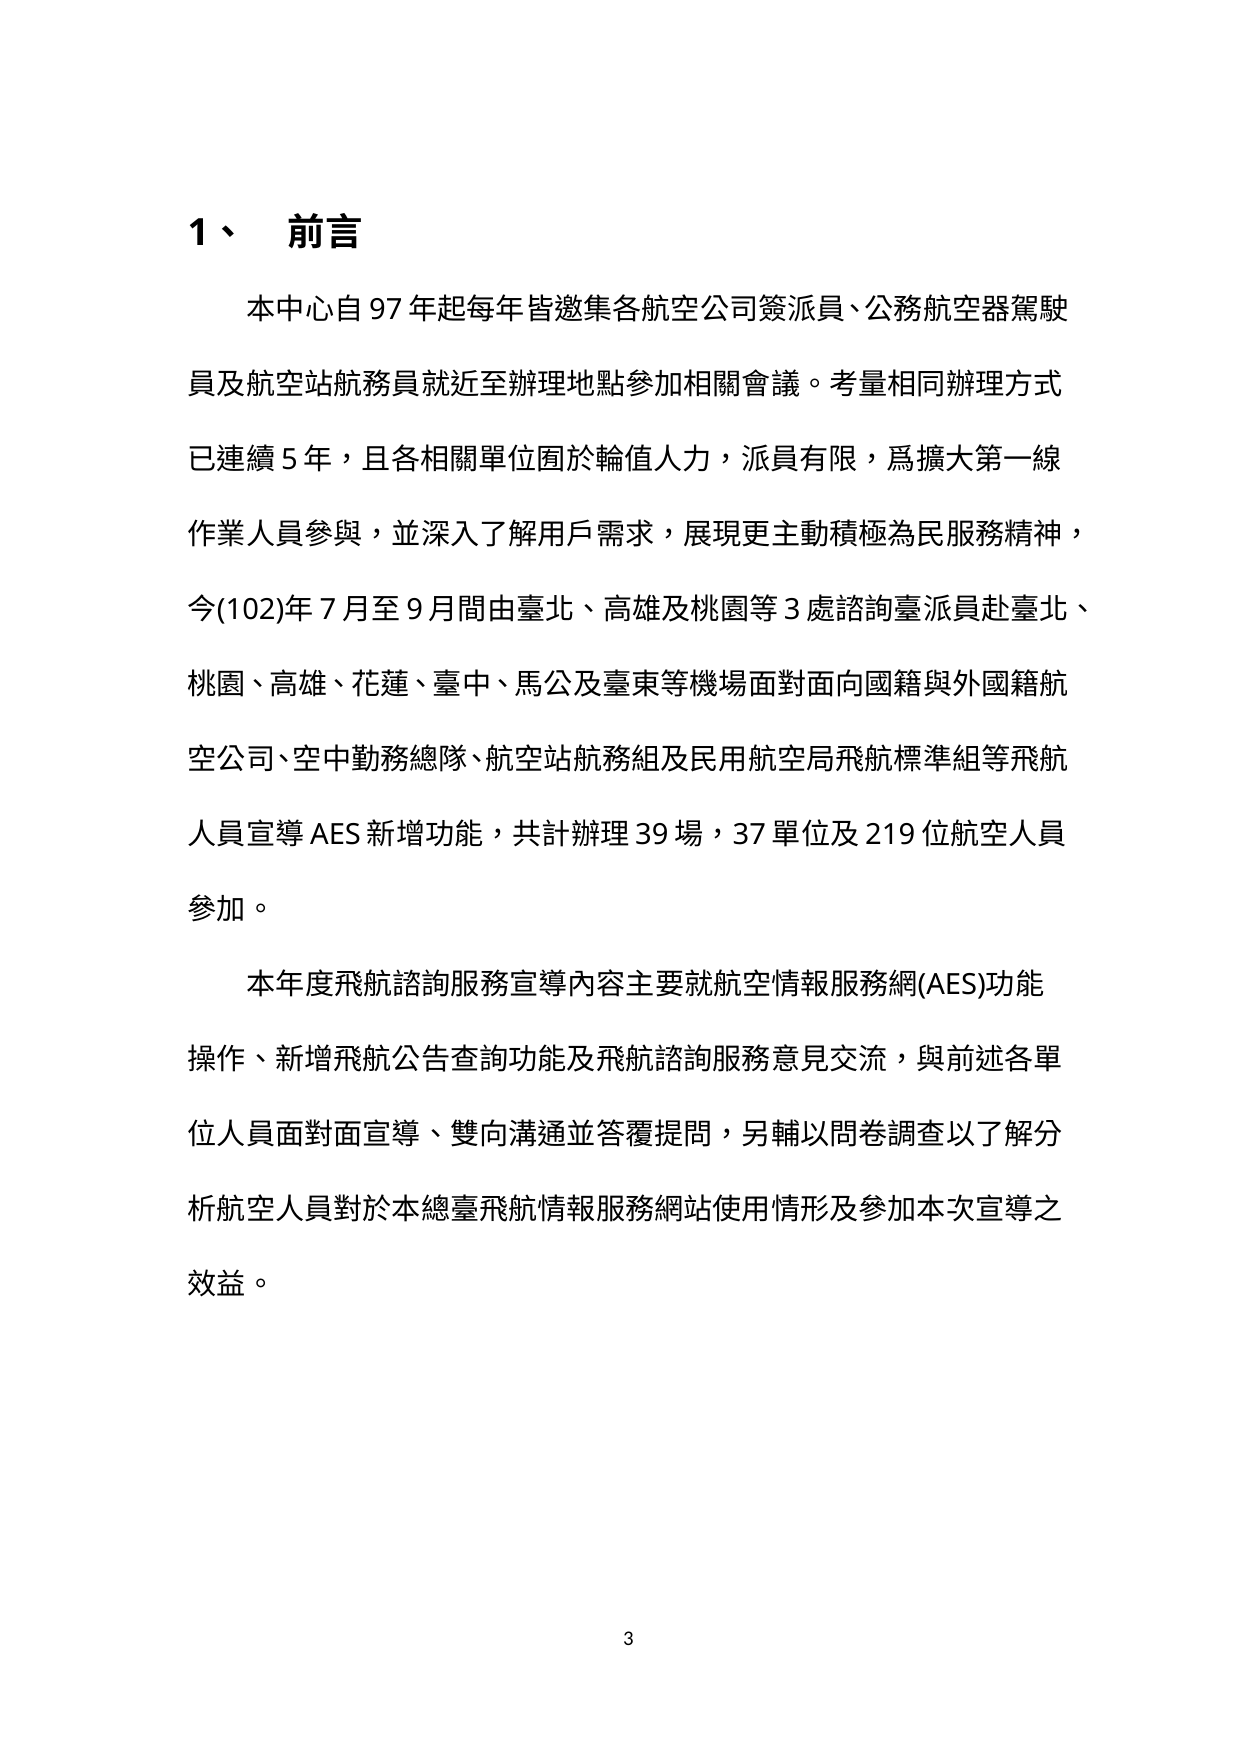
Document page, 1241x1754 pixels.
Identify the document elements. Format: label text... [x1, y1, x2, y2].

text 本年度飛航諮詢服務宣導內容主要就航空情報服務網(AES)功能操作、新增飛航公告查詢功能及飛航諮詢服務意見交流，與前述各單位人員面對面宣導、雙向溝通並答覆提問，另輔以問卷調查以了解分析航空人員對於本總臺飛航情報服務網站使用情形及參加本次宣導之效益。 [187, 944, 1069, 1319]
text 本中心自97年起每年皆邀集各航空公司簽派員、公務航空器駕駛員及航空站航務員就近至辦理地點參加相關會議。考量相同辦理方式已連續5年，且各相關單位囿於輪值人力，派員有限，爲擴大第一線作業人員參與，並深入了解用戶需求，展現更主動積極為民服務精神，今(102)年7月至9月間由臺北、高雄及桃園等3處諮詢臺派員赴臺北、桃園、高雄、花蓮、臺中、馬公及臺東等機場面對面向國籍與外國籍航空公司、空中勤務總隊、航空站航務組及民用航空局飛航標準組等飛航人員宣導AES新增功能，共計辦理39場，37單位及219位航空人員參加。 [187, 269, 1069, 944]
subtitle 前言 [187, 202, 1069, 256]
